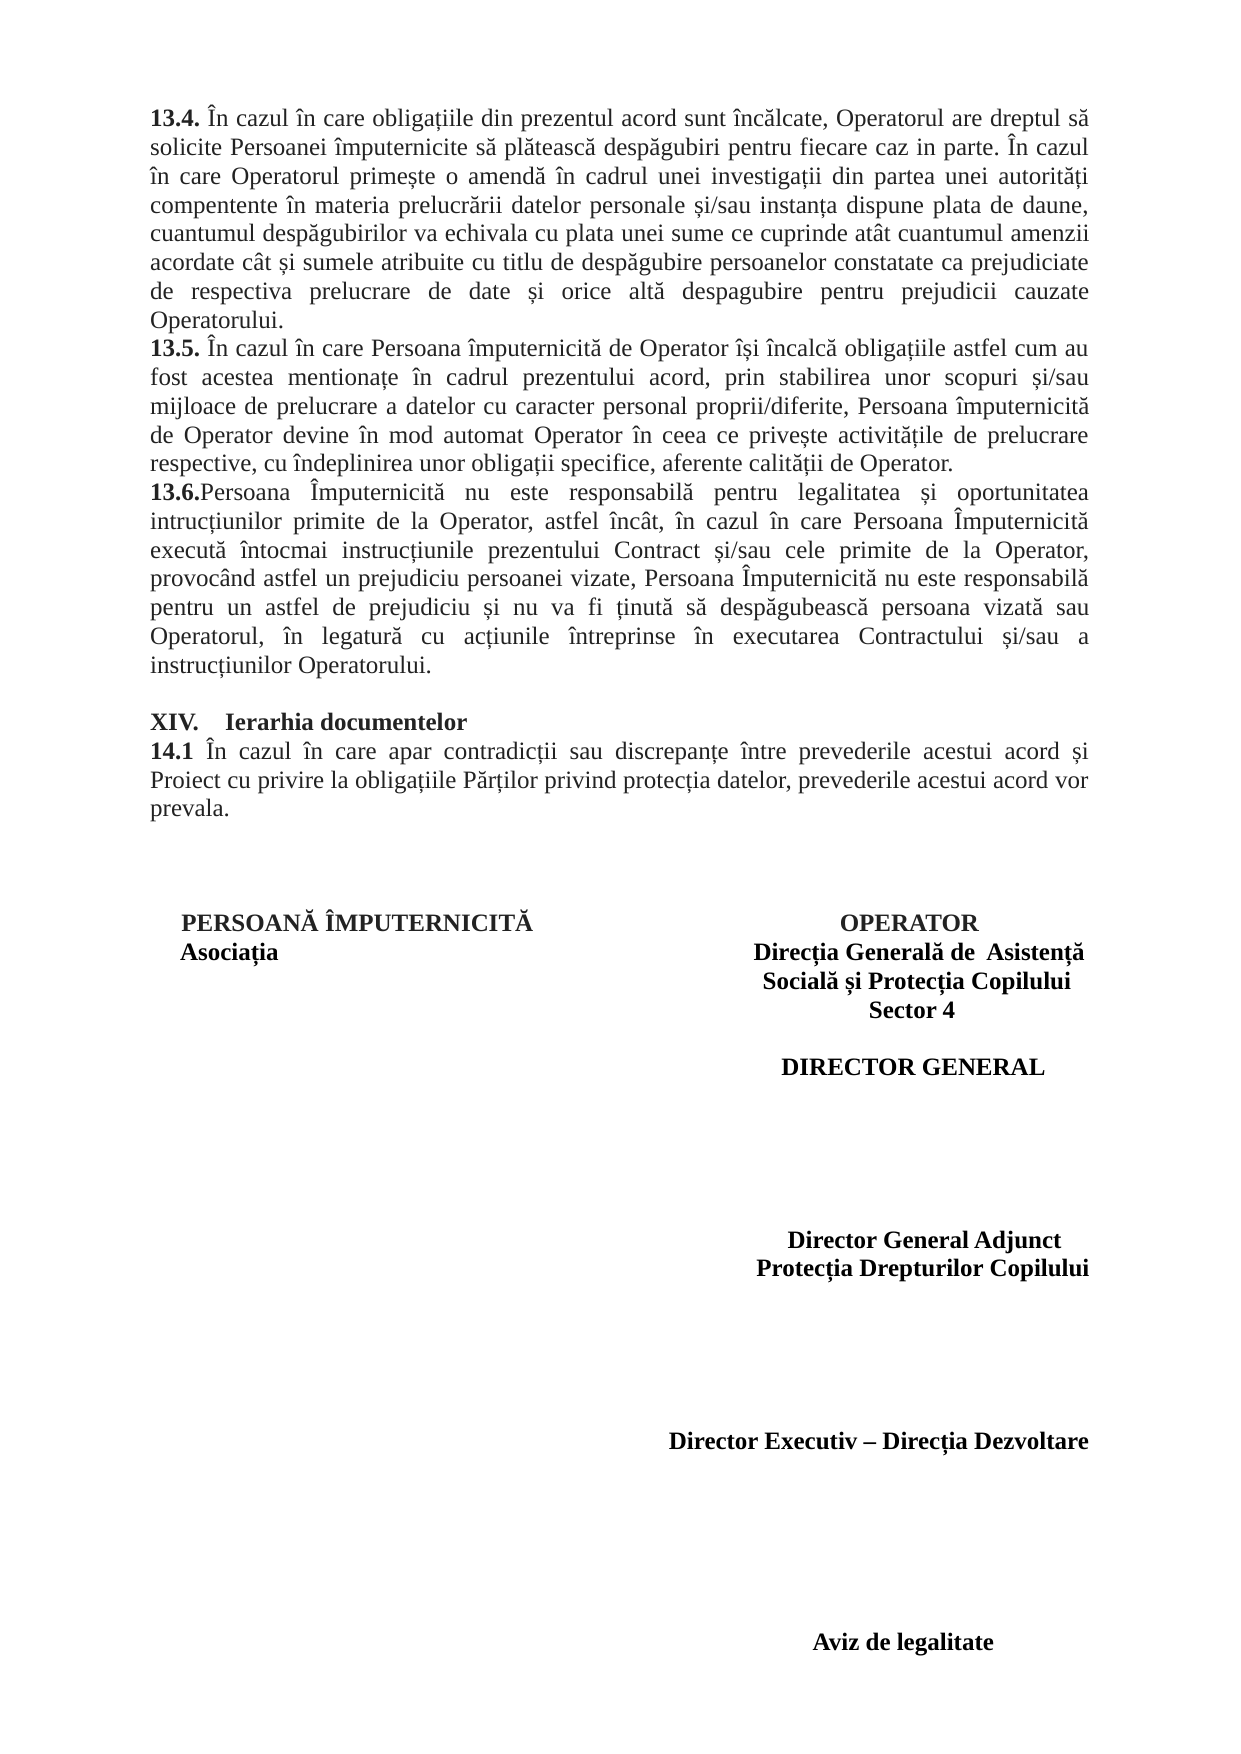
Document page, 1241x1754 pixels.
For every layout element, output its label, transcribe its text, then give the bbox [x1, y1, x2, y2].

text Sector 4 [150, 995, 1090, 1023]
text Aviz de legalitate [150, 1627, 1090, 1656]
text 13.6.Persoana Împuternicită nu este responsabilă pentru legalitatea și oportunitatea intrucțiunilor primite de la Operator, astfel încât, în cazul în care Persoana Împuternicită execută întocmai instrucțiunile prezentului Contract și/sau cele primite de la Operator, provocând astfel un prejudiciu persoanei vizate, Persoana Împuternicită nu este responsabilă pentru un astfel de prejudiciu și nu va fi ținută să despăgubească persoana vizată sau Operatorul, în legatură cu acțiunile întreprinse în executarea Contractului și/sau a instrucțiunilor Operatorului. [150, 477, 1090, 678]
text PERSOANĂ ÎMPUTERNICITĂ OPERATOR [150, 908, 1090, 937]
text Asociația Direcția Generală de Asistență [150, 937, 1090, 966]
text Director General Adjunct [150, 1225, 1090, 1253]
text 13.4. În cazul în care obligațiile din prezentul acord sunt încălcate, Operatorul are dreptul să solicite Persoanei împuternicite să plătească despăgubiri pentru fiecare caz in parte. În cazul în care Operatorul primește o amendă în cadrul unei investigații din partea unei autorități compentente în materia prelucrării datelor personale și/sau instanța dispune plata de daune, cuantumul despăgubirilor va echivala cu plata unei sume ce cuprinde atât cuantumul amenzii acordate cât și sumele atribuite cu titlu de despăgubire persoanelor constatate ca prejudiciate de respectiva prelucrare de date și orice altă despagubire pentru prejudicii cauzate Operatorului. [150, 103, 1090, 333]
text Socială și Protecția Copilului [150, 966, 1090, 995]
text 14.1 În cazul în care apar contradicții sau discrepanțe între prevederile acestui acord și Proiect cu privire la obligațiile Părților privind protecția datelor, prevederile acestui acord vor prevala. [150, 736, 1090, 822]
list Ierarhia documentelor [150, 707, 1090, 736]
text Protecția Drepturilor Copilului [150, 1253, 1090, 1282]
text Director Executiv – Direcția Dezvoltare [150, 1426, 1090, 1455]
text DIRECTOR GENERAL [150, 1052, 1090, 1081]
text 13.5. În cazul în care Persoana împuternicită de Operator își încalcă obligațiile astfel cum au fost acestea mentionațe în cadrul prezentului acord, prin stabilirea unor scopuri și/sau mijloace de prelucrare a datelor cu caracter personal proprii/diferite, Persoana împuternicită de Operator devine în mod automat Operator în ceea ce privește activitățile de prelucrare respective, cu îndeplinirea unor obligații specifice, aferente calității de Operator. [150, 333, 1090, 477]
